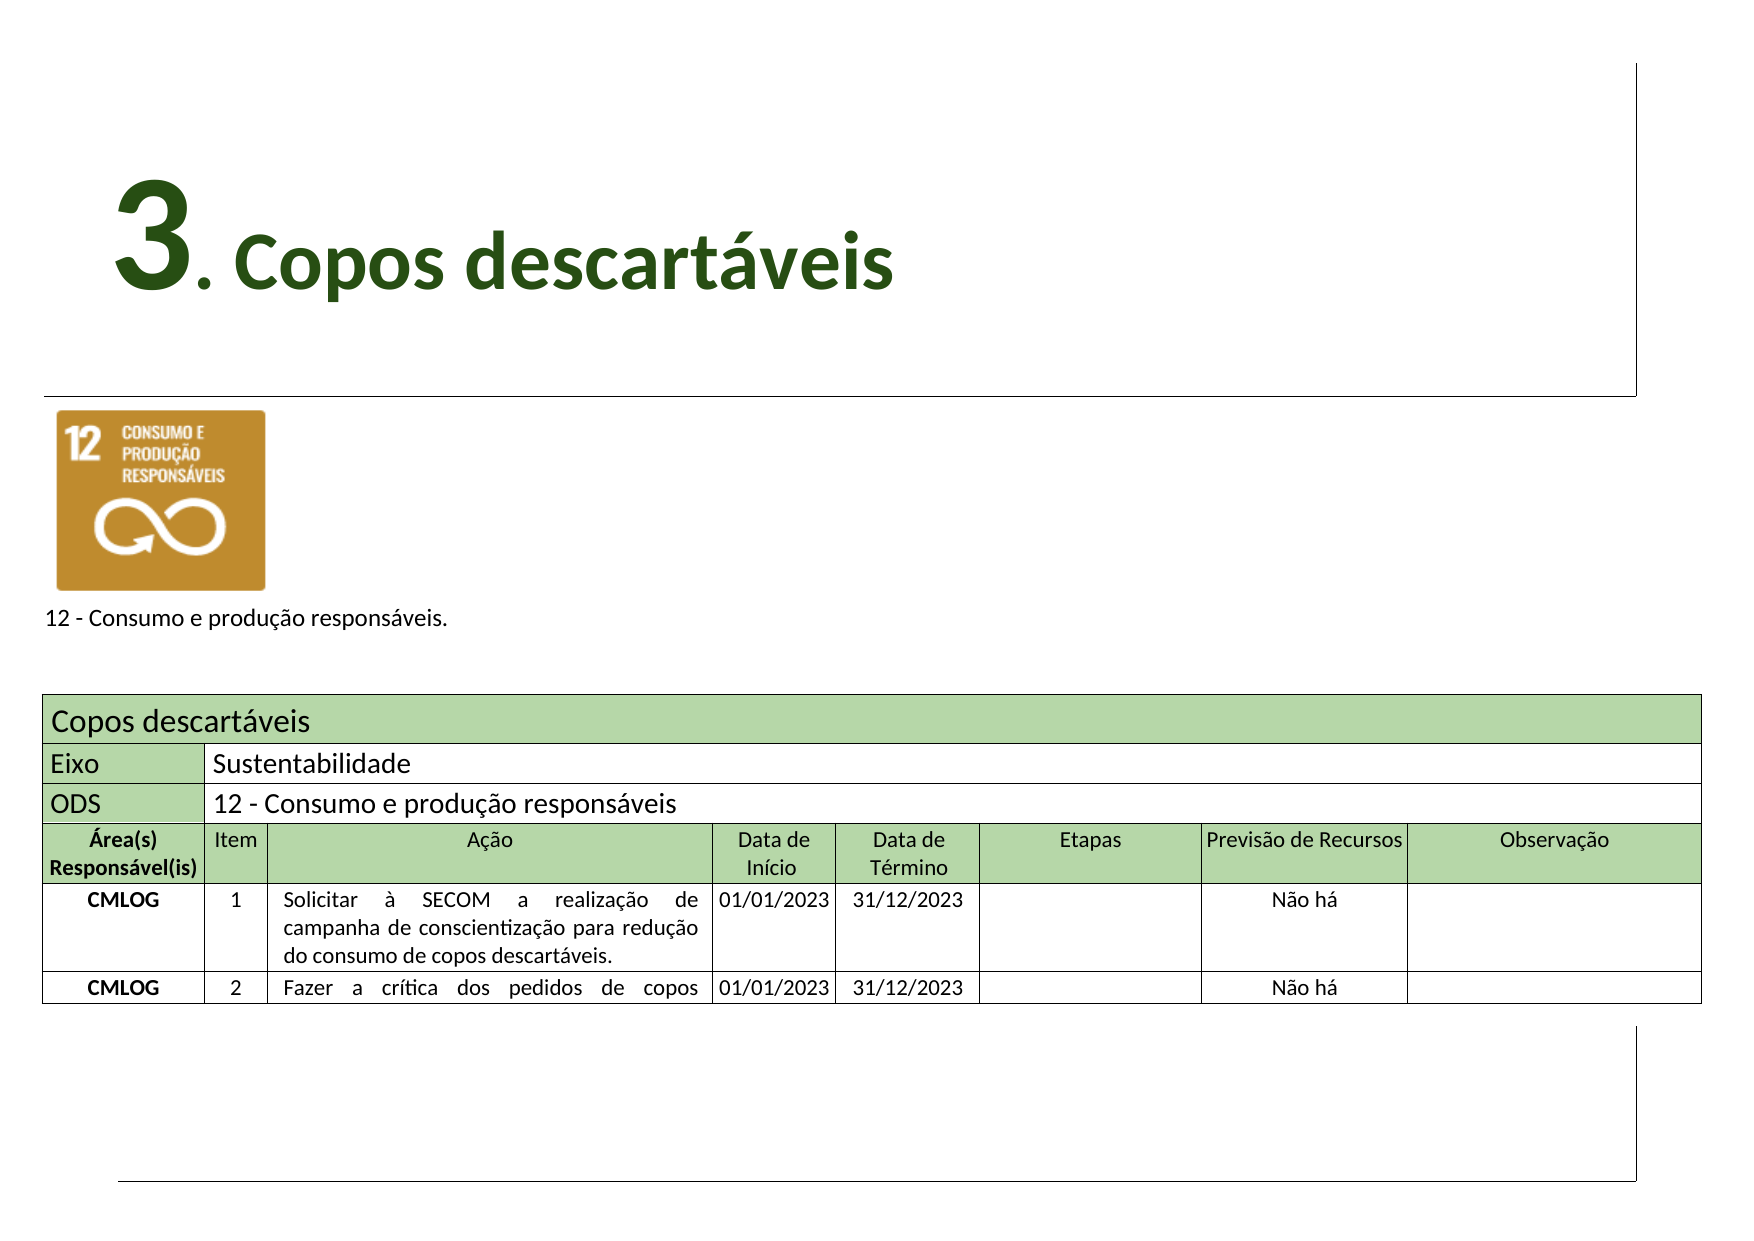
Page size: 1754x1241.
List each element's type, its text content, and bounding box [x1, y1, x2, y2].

table_cell Ação [268, 824, 712, 883]
table_cell 31/12/2023 [836, 972, 979, 1003]
table_cell Data de Término [836, 824, 979, 883]
text 3. Copos descartáveis [44, 63, 1636, 396]
table_cell 31/12/2023 [836, 884, 979, 971]
table_cell 12 - Consumo e produção responsáveis [205, 784, 1701, 822]
table_cell Sustentabilidade [205, 744, 1701, 783]
table_cell Solicitar à SECOM a realização de campanha de conscientização para redução do consumo de copos descartáveis. [268, 884, 712, 971]
table_cell Etapas [980, 824, 1201, 883]
table_cell Item [205, 824, 267, 883]
table_cell [1408, 972, 1701, 1003]
table_cell Não há [1202, 884, 1407, 971]
table_cell Área(s) Responsável(is) [43, 824, 204, 883]
table_cell 01/01/2023 [713, 972, 835, 1003]
table_header Copos descartáveis [43, 695, 1701, 743]
table_cell [980, 972, 1201, 1003]
table_cell ODS [43, 784, 204, 822]
table_cell [1408, 884, 1701, 971]
table_cell Não há [1202, 972, 1407, 1003]
table_cell 01/01/2023 [713, 884, 835, 971]
table_cell Observação [1408, 824, 1701, 883]
table_cell [980, 884, 1201, 971]
table_cell Fazer a crítica dos pedidos de copos [268, 972, 712, 1003]
table_cell Eixo [43, 744, 204, 783]
table_cell Data de Início [713, 824, 835, 883]
table_cell CMLOG [43, 884, 204, 971]
table_cell 1 [205, 884, 267, 971]
text 12 - Consumo e produção responsáveis. [44, 602, 1712, 633]
table_cell 2 [205, 972, 267, 1003]
table_cell Previsão de Recursos [1202, 824, 1407, 883]
table_cell CMLOG [43, 972, 204, 1003]
